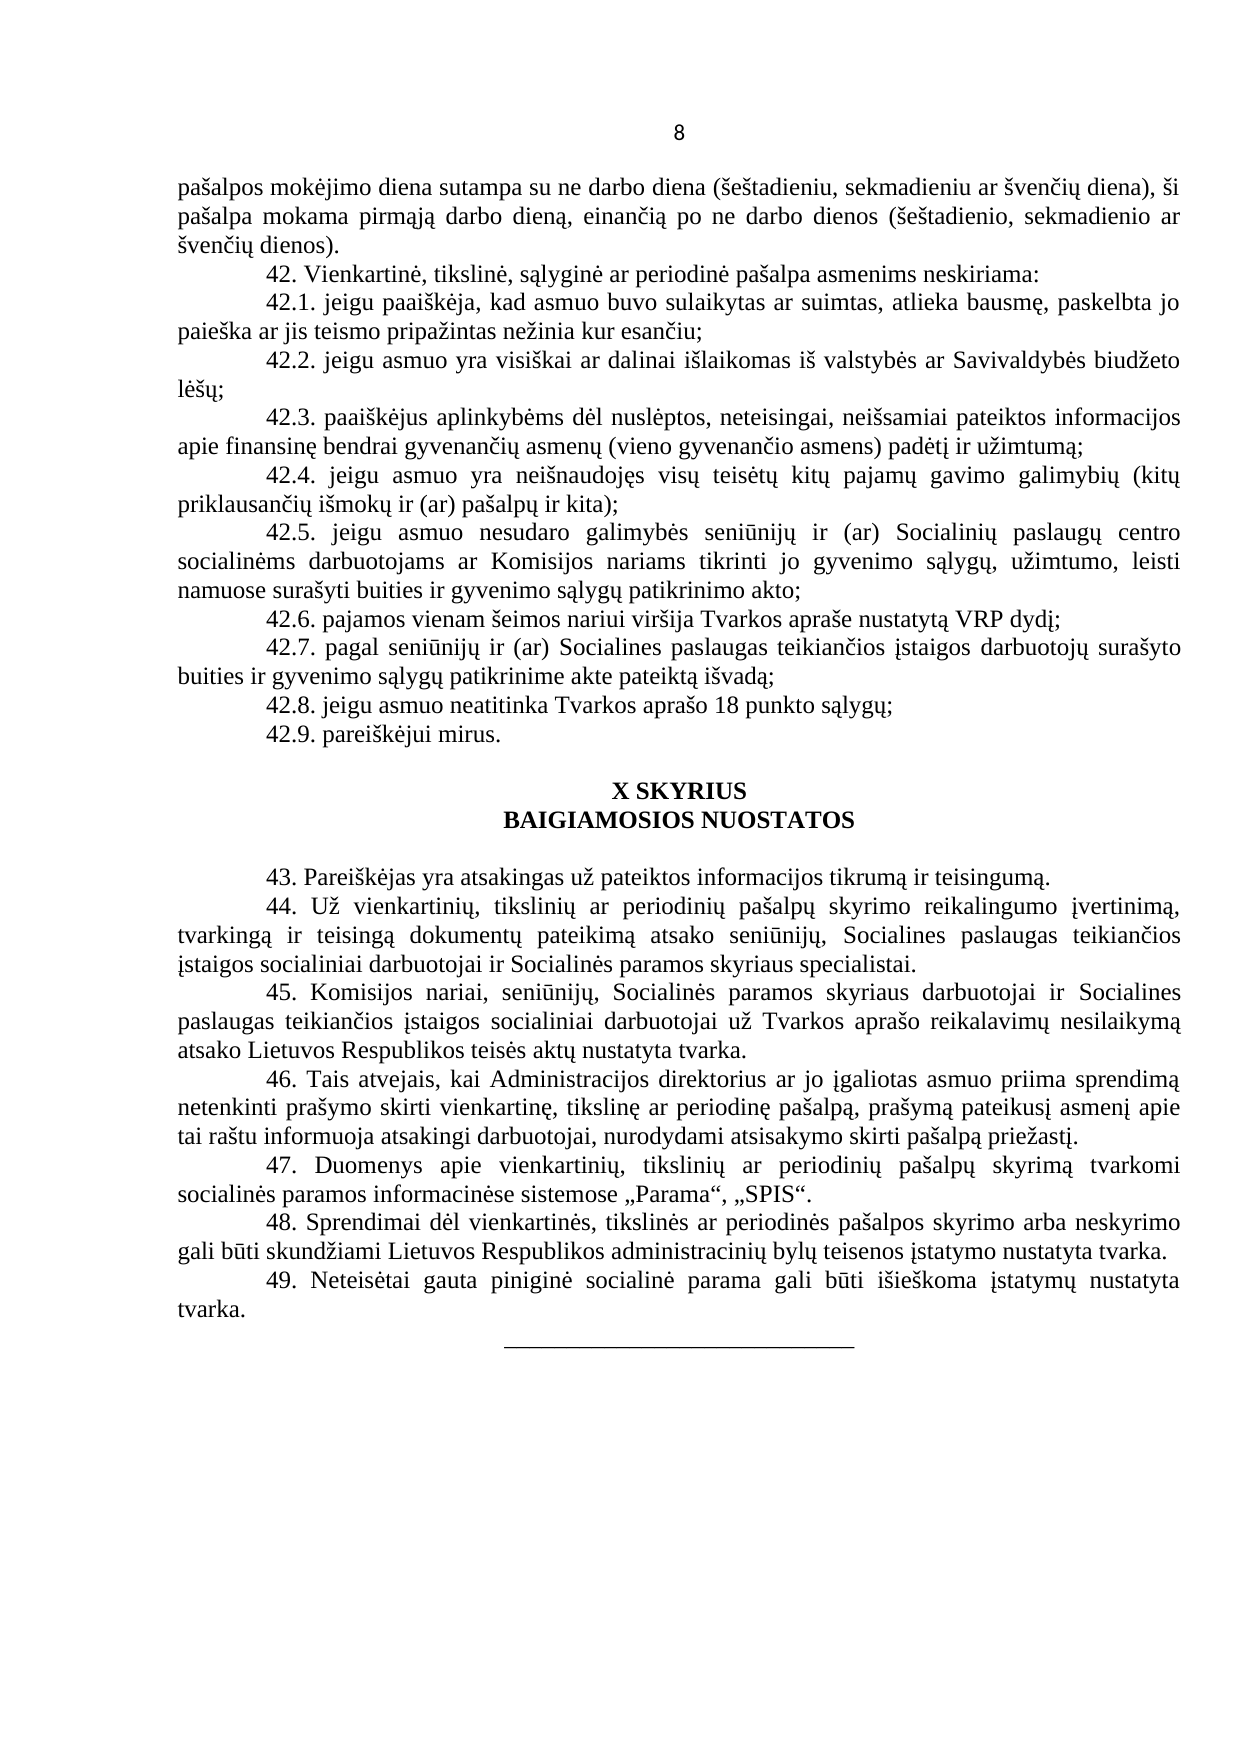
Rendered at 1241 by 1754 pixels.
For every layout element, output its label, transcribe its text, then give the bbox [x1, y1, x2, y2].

text X SKYRIUS [177, 776, 1181, 805]
text 42.2. jeigu asmuo yra visiškai ar dalinai išlaikomas iš valstybės ar Savivaldybės biudžeto lėšų; [177, 345, 1181, 402]
text 42.3. paaiškėjus aplinkybėms dėl nuslėptos, neteisingai, neišsamiai pateiktos informacijos apie finansinę bendrai gyvenančių asmenų (vieno gyvenančio asmens) padėtį ir užimtumą; [177, 402, 1181, 460]
text 42. Vienkartinė, tikslinė, sąlyginė ar periodinė pašalpa asmenims neskiriama: [177, 259, 1181, 287]
text 42.7. pagal seniūnijų ir (ar) Socialines paslaugas teikiančios įstaigos darbuotojų surašyto buities ir gyvenimo sąlygų patikrinime akte pateiktą išvadą; [177, 632, 1181, 690]
text pašalpos mokėjimo diena sutampa su ne darbo diena (šeštadieniu, sekmadieniu ar švenčių diena), ši pašalpa mokama pirmąją darbo dieną, einančią po ne darbo dienos (šeštadienio, sekmadienio ar švenčių dienos). [177, 172, 1181, 259]
text 43. Pareiškėjas yra atsakingas už pateiktos informacijos tikrumą ir teisingumą. [177, 862, 1181, 891]
text 49. Neteisėtai gauta piniginė socialinė parama gali būti išieškoma įstatymų nustatyta tvarka. [177, 1265, 1181, 1322]
text 42.4. jeigu asmuo yra neišnaudojęs visų teisėtų kitų pajamų gavimo galimybių (kitų priklausančių išmokų ir (ar) pašalpų ir kita); [177, 460, 1181, 517]
text 42.8. jeigu asmuo neatitinka Tvarkos aprašo 18 punkto sąlygų; [177, 690, 1181, 719]
text 42.1. jeigu paaiškėja, kad asmuo buvo sulaikytas ar suimtas, atlieka bausmę, paskelbta jo paieška ar jis teismo pripažintas nežinia kur esančiu; [177, 287, 1181, 345]
text 42.6. pajamos vienam šeimos nariui viršija Tvarkos apraše nustatytą VRP dydį; [177, 604, 1181, 632]
text ____________________________ [177, 1322, 1181, 1351]
text 48. Sprendimai dėl vienkartinės, tikslinės ar periodinės pašalpos skyrimo arba neskyrimo gali būti skundžiami Lietuvos Respublikos administracinių bylų teisenos įstatymo nustatyta tvarka. [177, 1207, 1181, 1265]
text 42.5. jeigu asmuo nesudaro galimybės seniūnijų ir (ar) Socialinių paslaugų centro socialinėms darbuotojams ar Komisijos nariams tikrinti jo gyvenimo sąlygų, užimtumo, leisti namuose surašyti buities ir gyvenimo sąlygų patikrinimo akto; [177, 517, 1181, 604]
text BAIGIAMOSIOS NUOSTATOS [177, 805, 1181, 834]
text 44. Už vienkartinių, tikslinių ar periodinių pašalpų skyrimo reikalingumo įvertinimą, tvarkingą ir teisingą dokumentų pateikimą atsako seniūnijų, Socialines paslaugas teikiančios įstaigos socialiniai darbuotojai ir Socialinės paramos skyriaus specialistai. [177, 891, 1181, 977]
text 45. Komisijos nariai, seniūnijų, Socialinės paramos skyriaus darbuotojai ir Socialines paslaugas teikiančios įstaigos socialiniai darbuotojai už Tvarkos aprašo reikalavimų nesilaikymą atsako Lietuvos Respublikos teisės aktų nustatyta tvarka. [177, 977, 1181, 1064]
text 46. Tais atvejais, kai Administracijos direktorius ar jo įgaliotas asmuo priima sprendimą netenkinti prašymo skirti vienkartinę, tikslinę ar periodinę pašalpą, prašymą pateikusį asmenį apie tai raštu informuoja atsakingi darbuotojai, nurodydami atsisakymo skirti pašalpą priežastį. [177, 1064, 1181, 1150]
text 47. Duomenys apie vienkartinių, tikslinių ar periodinių pašalpų skyrimą tvarkomi socialinės paramos informacinėse sistemose „Parama“, „SPIS“. [177, 1150, 1181, 1207]
text 42.9. pareiškėjui mirus. [177, 719, 1181, 747]
